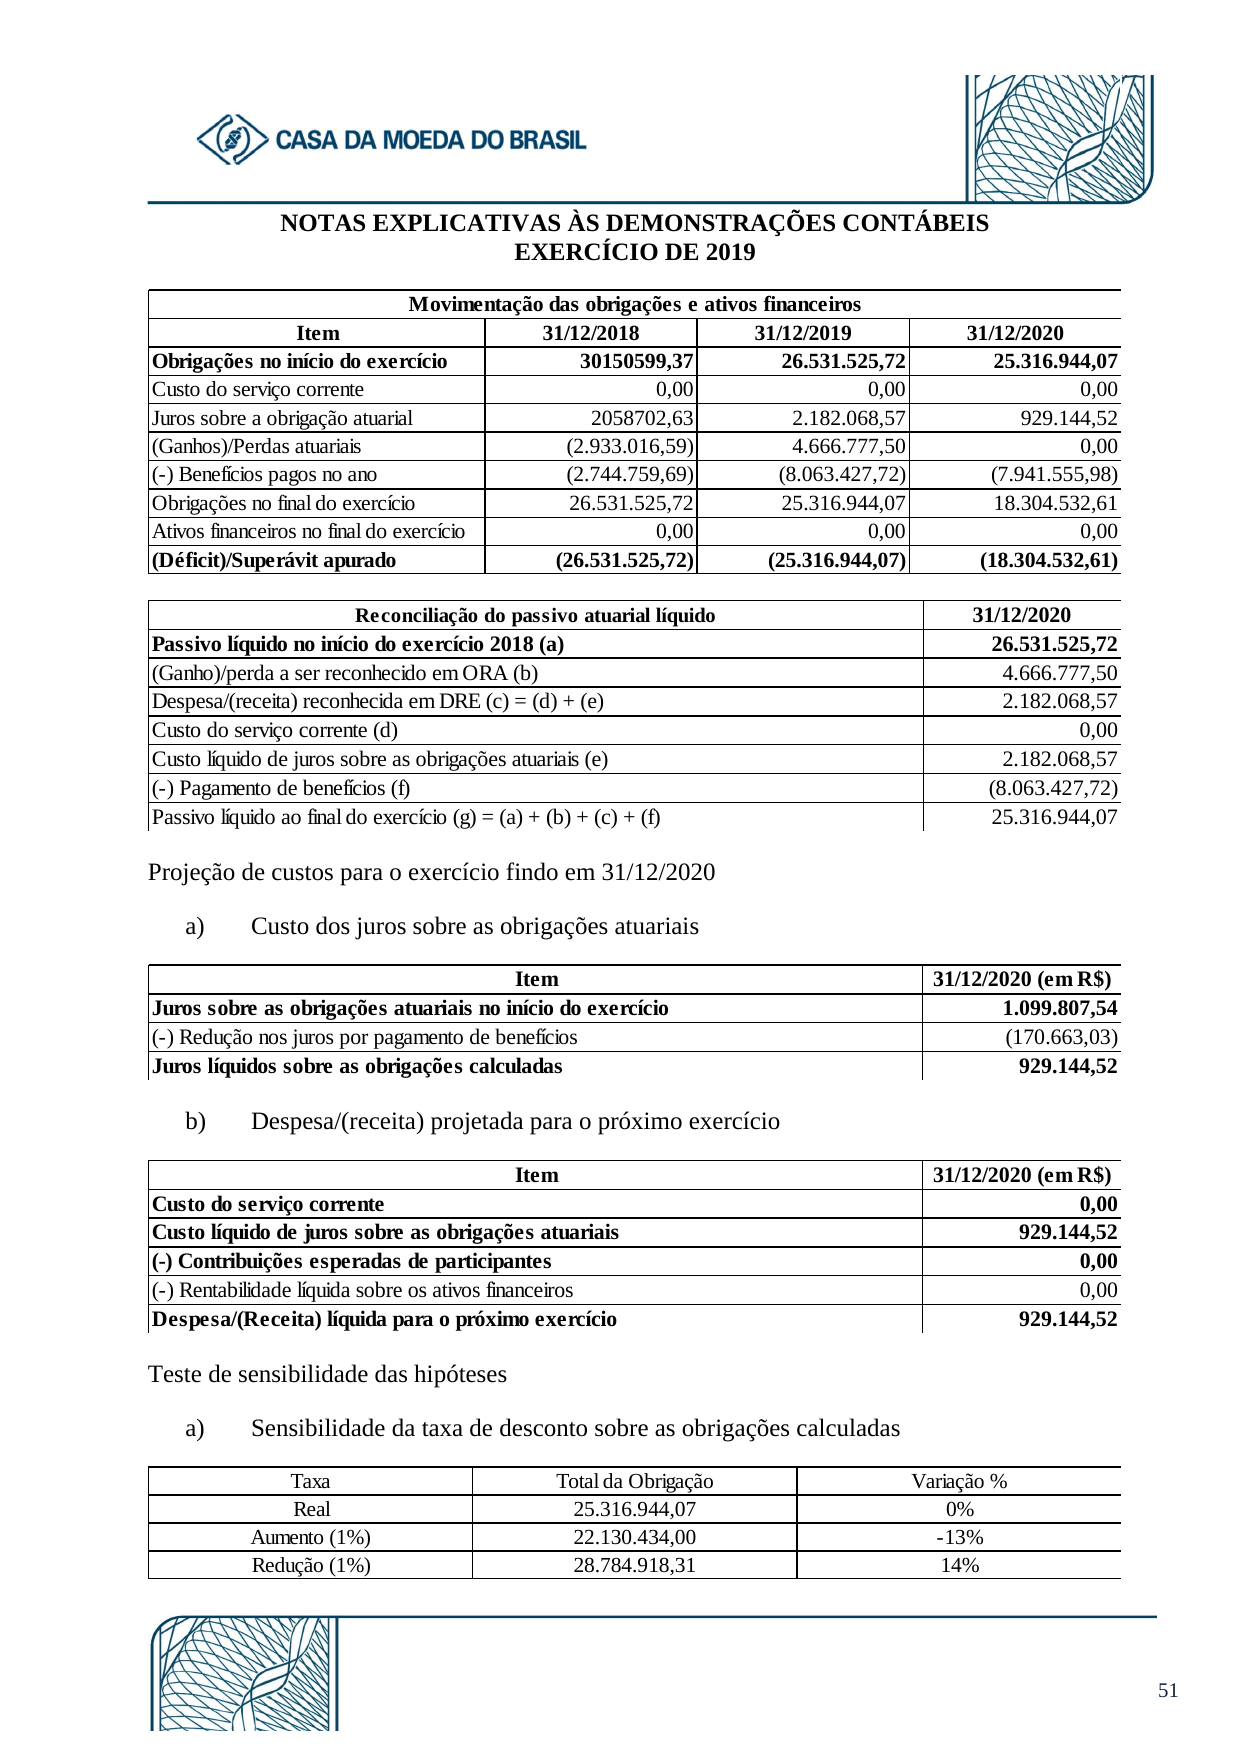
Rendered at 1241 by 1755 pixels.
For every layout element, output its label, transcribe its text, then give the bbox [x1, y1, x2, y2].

text Teste de sensibilidade das hipóteses [148, 1359, 1122, 1388]
list Custo dos juros sobre as obrigações atuariais [185, 911, 1122, 939]
list Sensibilidade da taxa de desconto sobre as obrigações calculadas [185, 1413, 1122, 1441]
list Despesa/(receita) projetada para o próximo exercício [185, 1106, 1122, 1135]
text Projeção de custos para o exercício findo em 31/12/2020 [148, 857, 1122, 886]
